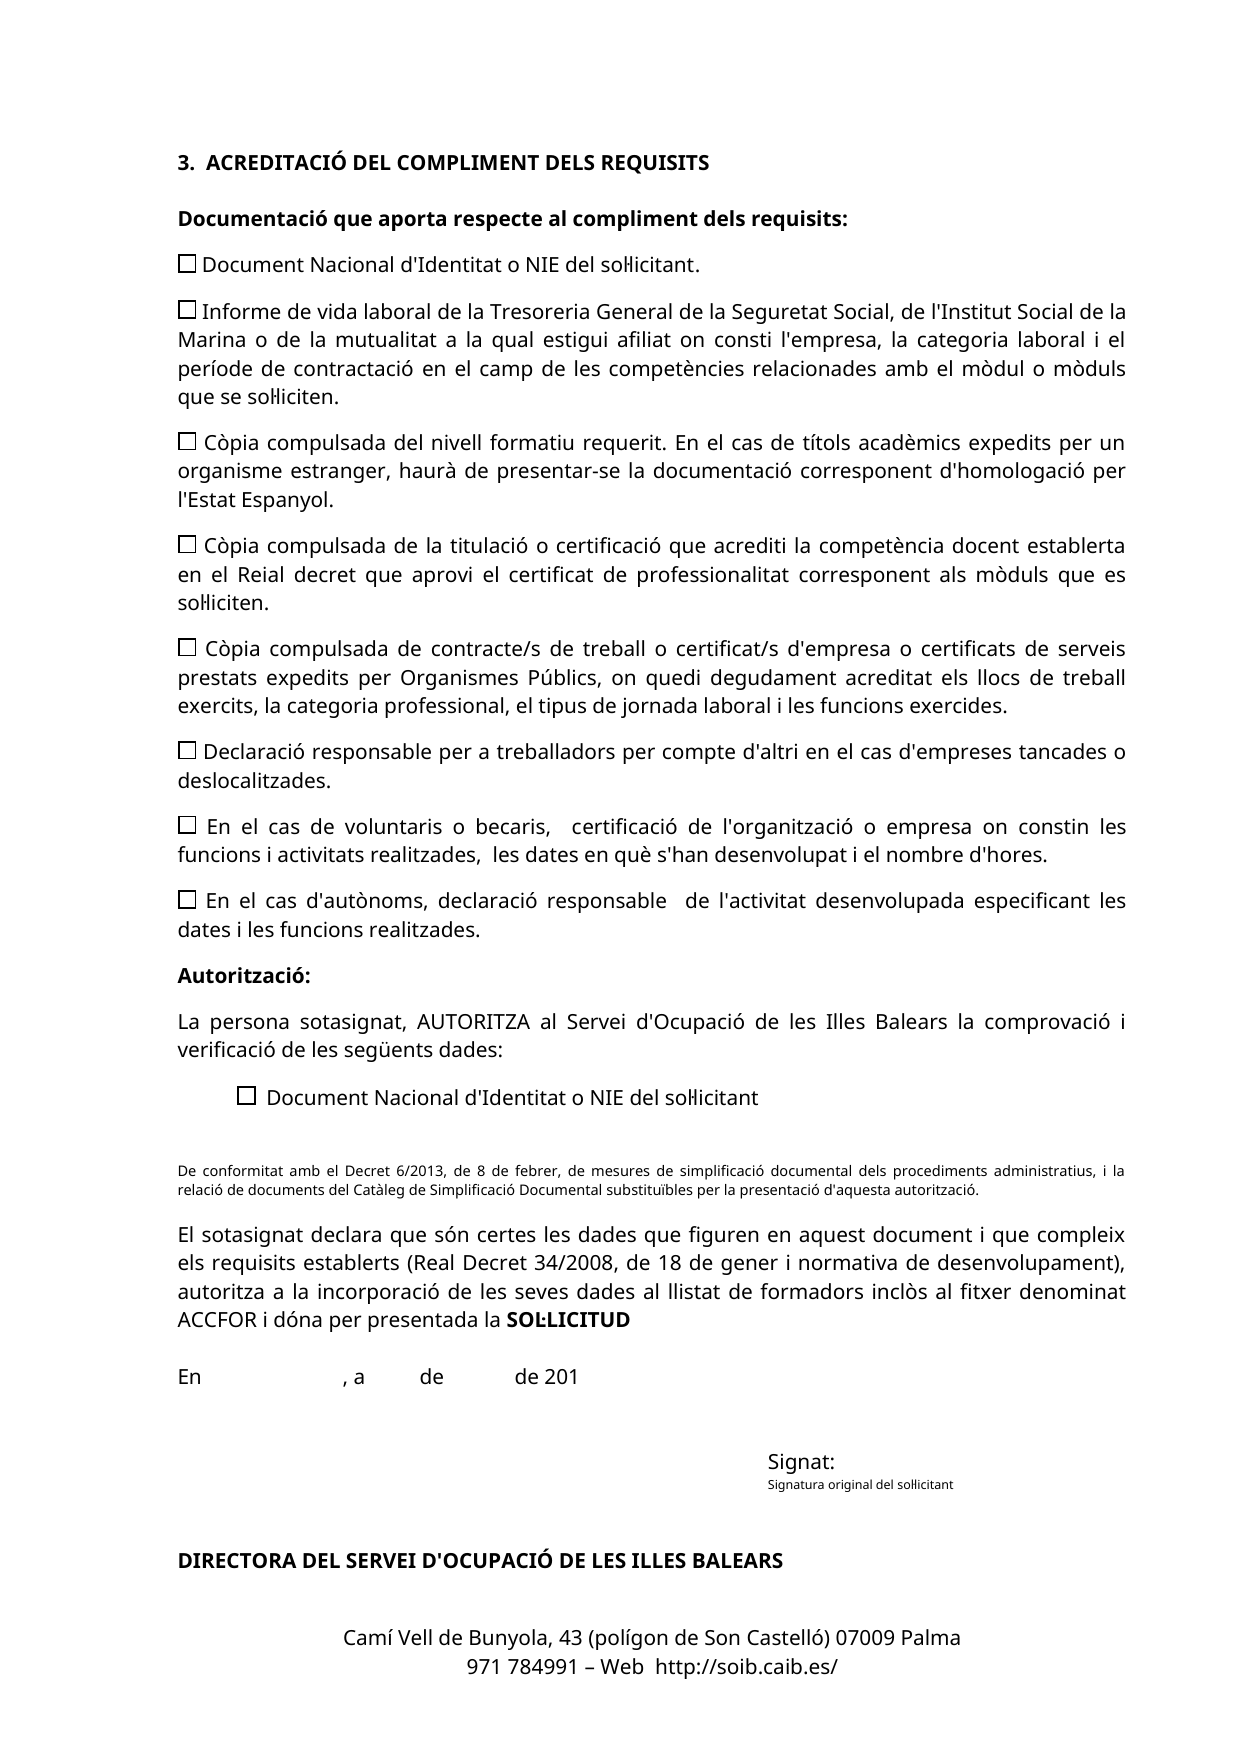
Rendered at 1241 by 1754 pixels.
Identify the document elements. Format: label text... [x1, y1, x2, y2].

text En el cas de voluntaris o becaris, certificació de l'organització o empresa on constin les funcions i activitats realitzades, les dates en què s'han desenvolupat i el nombre d'hores. [177, 812, 1127, 869]
text Signatura original del sol·licitant [177, 1476, 1127, 1493]
text Signat: [177, 1447, 1127, 1476]
text Informe de vida laboral de la Tresoreria General de la Seguretat Social, de l'Institut Social de la Marina o de la mutualitat a la qual estigui afiliat on consti l'empresa, la categoria laboral i el període de contractació en el camp de les competències relacionades amb el mòdul o mòduls que se sol·liciten. [177, 297, 1127, 411]
text Còpia compulsada de la titulació o certificació que acrediti la competència docent establerta en el Reial decret que aprovi el certificat de professionalitat corresponent als mòduls que es sol·liciten. [177, 531, 1127, 617]
text La persona sotasignat, AUTORITZA al Servei d'Ocupació de les Illes Balears la comprovació i verificació de les següents dades: [177, 1007, 1127, 1064]
text En , a de de 201 [177, 1362, 1127, 1391]
text Còpia compulsada de contracte/s de treball o certificat/s d'empresa o certificats de serveis prestats expedits per Organismes Públics, on quedi degudament acreditat els llocs de treball exercits, la categoria professional, el tipus de jornada laboral i les funcions exercides. [177, 634, 1127, 719]
text En el cas d'autònoms, declaració responsable de l'activitat desenvolupada especificant les dates i les funcions realitzades. [177, 886, 1127, 943]
text El sotasignat declara que són certes les dades que figuren en aquest document i que compleix els requisits establerts (Real Decret 34/2008, de 18 de gener i normativa de desenvolupament), autoritza a la incorporació de les seves dades al llistat de formadors inclòs al fitxer denominat ACCFOR i dóna per presentada la SOL·LICITUD [177, 1220, 1127, 1334]
text Document Nacional d'Identitat o NIE del sol·licitant [236, 1083, 1127, 1111]
text Còpia compulsada del nivell formatiu requerit. En el cas de títols acadèmics expedits per un organisme estranger, haurà de presentar-se la documentació corresponent d'homologació per l'Estat Espanyol. [177, 428, 1127, 513]
text Documentació que aporta respecte al compliment dels requisits: [177, 204, 1127, 233]
text Autorització: [177, 961, 1127, 989]
text Declaració responsable per a treballadors per compte d'altri en el cas d'empreses tancades o deslocalitzades. [177, 737, 1127, 794]
text Document Nacional d'Identitat o NIE del sol·licitant. [177, 251, 1127, 279]
text DIRECTORA DEL SERVEI D'OCUPACIÓ DE LES ILLES BALEARS [177, 1546, 1127, 1575]
text 3. ACREDITACIÓ DEL COMPLIMENT DELS REQUISITS [177, 148, 1127, 176]
text De conformitat amb el Decret 6/2013, de 8 de febrer, de mesures de simplificació documental dels procediments administratius, i la relació de documents del Catàleg de Simplificació Documental substituïbles per la presentació d'aquesta autorització. [177, 1160, 1127, 1200]
